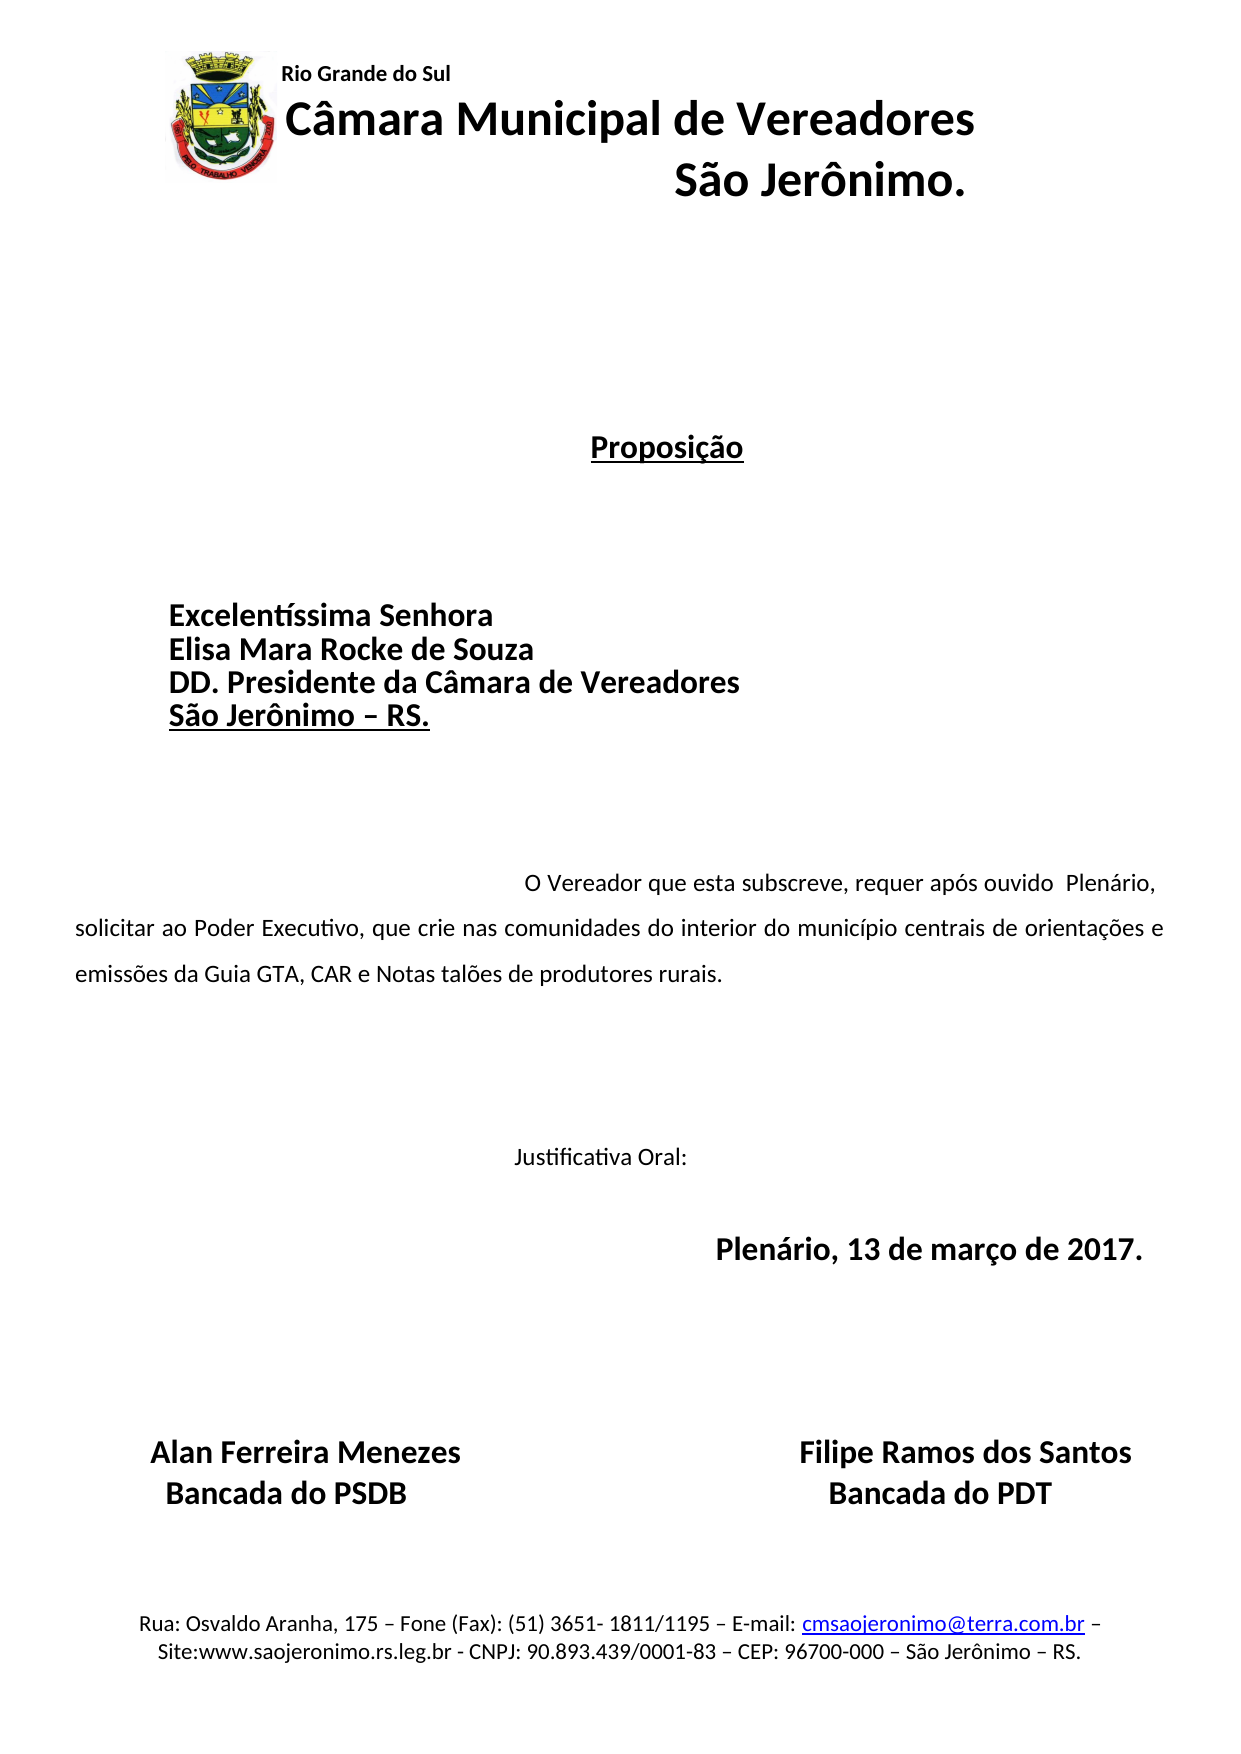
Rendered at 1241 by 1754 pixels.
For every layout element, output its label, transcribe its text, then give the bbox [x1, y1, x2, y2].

text Elisa Mara Rocke de Souza [169, 633, 1109, 667]
text Alan Ferreira Menezes Filipe Ramos dos Santos [75, 1431, 1165, 1472]
text Excelentíssima Senhora [169, 600, 1109, 633]
text DD. Presidente da Câmara de Vereadores [169, 667, 1109, 700]
text Bancada do PSDB Bancada do PDT [75, 1472, 1165, 1513]
text Plenário, 13 de março de 2017. [169, 1228, 1144, 1268]
text O Vereador que esta subscreve, requer após ouvido Plenário, solicitar ao Poder Executivo, que crie nas comunidades do interior do município centrais de orientações e emissões da Guia GTA, CAR e Notas talões de produtores rurais. [75, 867, 1165, 989]
subtitle Proposição [225, 426, 1109, 467]
text São Jerônimo – RS. [169, 700, 1109, 733]
text Justificativa Oral: [164, 1141, 1109, 1172]
